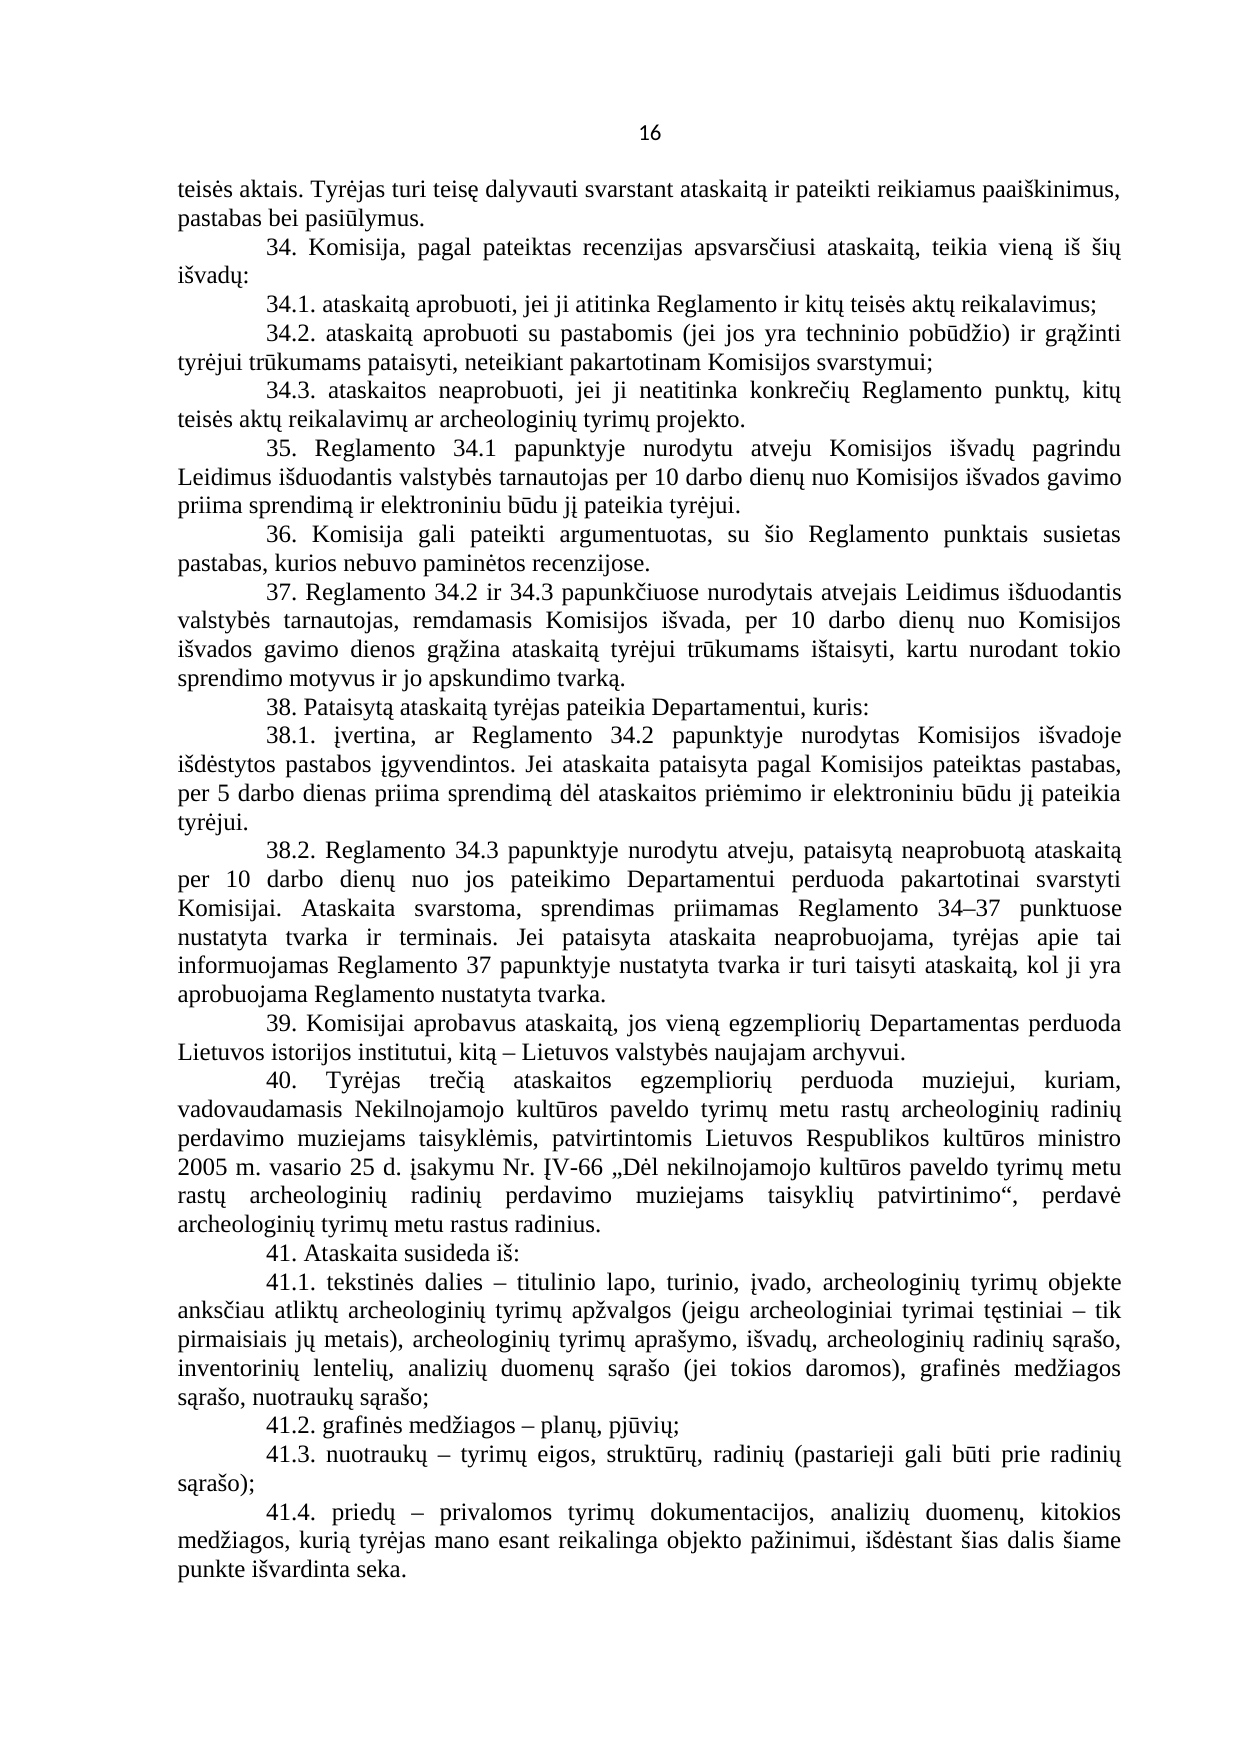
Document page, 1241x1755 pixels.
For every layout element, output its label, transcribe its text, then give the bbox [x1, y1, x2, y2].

text 40. tyrėjas trečią ataskaitos egzempliorių perduoda muziejui, kuriam, vadovaudamasis Nekilnojamojo kultūros paveldo tyrimų metu rastų archeologinių radinių perdavimo muziejams taisyklėmis, patvirtintomis Lietuvos Respublikos kultūros ministro 2005 m. vasario 25 d. įsakymu Nr. ĮV-66 „Dėl nekilnojamojo kultūros paveldo tyrimų metu rastų archeologinių radinių perdavimo muziejams taisyklių patvirtinimo“, perdavė archeologinių tyrimų metu rastus radinius. [177, 1065, 1122, 1238]
text teisės aktais. Tyrėjas turi teisę dalyvauti svarstant ataskaitą ir pateikti reikiamus paaiškinimus, pastabas bei pasiūlymus. [177, 174, 1122, 232]
text 41.2. grafinės medžiagos – planų, pjūvių; [177, 1410, 1122, 1439]
text 34.3. ataskaitos neaprobuoti, jei ji neatitinka konkrečių Reglamento punktų, kitų teisės aktų reikalavimų ar archeologinių tyrimų projekto. [177, 375, 1122, 433]
text 41.4. priedų – privalomos tyrimų dokumentacijos, analizių duomenų, kitokios medžiagos, kurią tyrėjas mano esant reikalinga objekto pažinimui, išdėstant šias dalis šiame punkte išvardinta seka. [177, 1497, 1122, 1583]
text 38. Pataisytą ataskaitą tyrėjas pateikia Departamentui, kuris: [177, 692, 1122, 720]
text 38.2. Reglamento 34.3 papunktyje nurodytu atveju, pataisytą neaprobuotą ataskaitą per 10 darbo dienų nuo jos pateikimo Departamentui perduoda pakartotinai svarstyti Komisijai. Ataskaita svarstoma, sprendimas priimamas Reglamento 34–37 punktuose nustatyta tvarka ir terminais. Jei pataisyta ataskaita neaprobuojama, tyrėjas apie tai informuojamas Reglamento 37 papunktyje nustatyta tvarka ir turi taisyti ataskaitą, kol ji yra aprobuojama Reglamento nustatyta tvarka. [177, 835, 1122, 1008]
text 36. Komisija gali pateikti argumentuotas, su šio Reglamento punktais susietas pastabas, kurios nebuvo paminėtos recenzijose. [177, 519, 1122, 577]
text 41.3. nuotraukų – tyrimų eigos, struktūrų, radinių (pastarieji gali būti prie radinių sąrašo); [177, 1439, 1122, 1497]
text 34. Komisija, pagal pateiktas recenzijas apsvarsčiusi ataskaitą, teikia vieną iš šių išvadų: [177, 232, 1122, 289]
text 41.1. tekstinės dalies – titulinio lapo, turinio, įvado, archeologinių tyrimų objekte anksčiau atliktų archeologinių tyrimų apžvalgos (jeigu archeologiniai tyrimai tęstiniai – tik pirmaisiais jų metais), archeologinių tyrimų aprašymo, išvadų, archeologinių radinių sąrašo, inventorinių lentelių, analizių duomenų sąrašo (jei tokios daromos), grafinės medžiagos sąrašo, nuotraukų sąrašo; [177, 1267, 1122, 1410]
text 37. Reglamento 34.2 ir 34.3 papunkčiuose nurodytais atvejais Leidimus išduodantis valstybės tarnautojas, remdamasis Komisijos išvada, per 10 darbo dienų nuo Komisijos išvados gavimo dienos grąžina ataskaitą tyrėjui trūkumams ištaisyti, kartu nurodant tokio sprendimo motyvus ir jo apskundimo tvarką. [177, 577, 1122, 692]
text 34.2. ataskaitą aprobuoti su pastabomis (jei jos yra techninio pobūdžio) ir grąžinti tyrėjui trūkumams pataisyti, neteikiant pakartotinam Komisijos svarstymui; [177, 318, 1122, 375]
text 35. Reglamento 34.1 papunktyje nurodytu atveju Komisijos išvadų pagrindu Leidimus išduodantis valstybės tarnautojas per 10 darbo dienų nuo Komisijos išvados gavimo priima sprendimą ir elektroniniu būdu jį pateikia tyrėjui. [177, 433, 1122, 519]
text 41. Ataskaita susideda iš: [177, 1238, 1122, 1267]
text 39. Komisijai aprobavus ataskaitą, jos vieną egzempliorių Departamentas perduoda Lietuvos istorijos institutui, kitą – Lietuvos valstybės naujajam archyvui. [177, 1008, 1122, 1065]
text 34.1. ataskaitą aprobuoti, jei ji atitinka Reglamento ir kitų teisės aktų reikalavimus; [177, 289, 1122, 318]
text 38.1. įvertina, ar Reglamento 34.2 papunktyje nurodytas Komisijos išvadoje išdėstytos pastabos įgyvendintos. Jei ataskaita pataisyta pagal Komisijos pateiktas pastabas, per 5 darbo dienas priima sprendimą dėl ataskaitos priėmimo ir elektroniniu būdu jį pateikia tyrėjui. [177, 720, 1122, 835]
